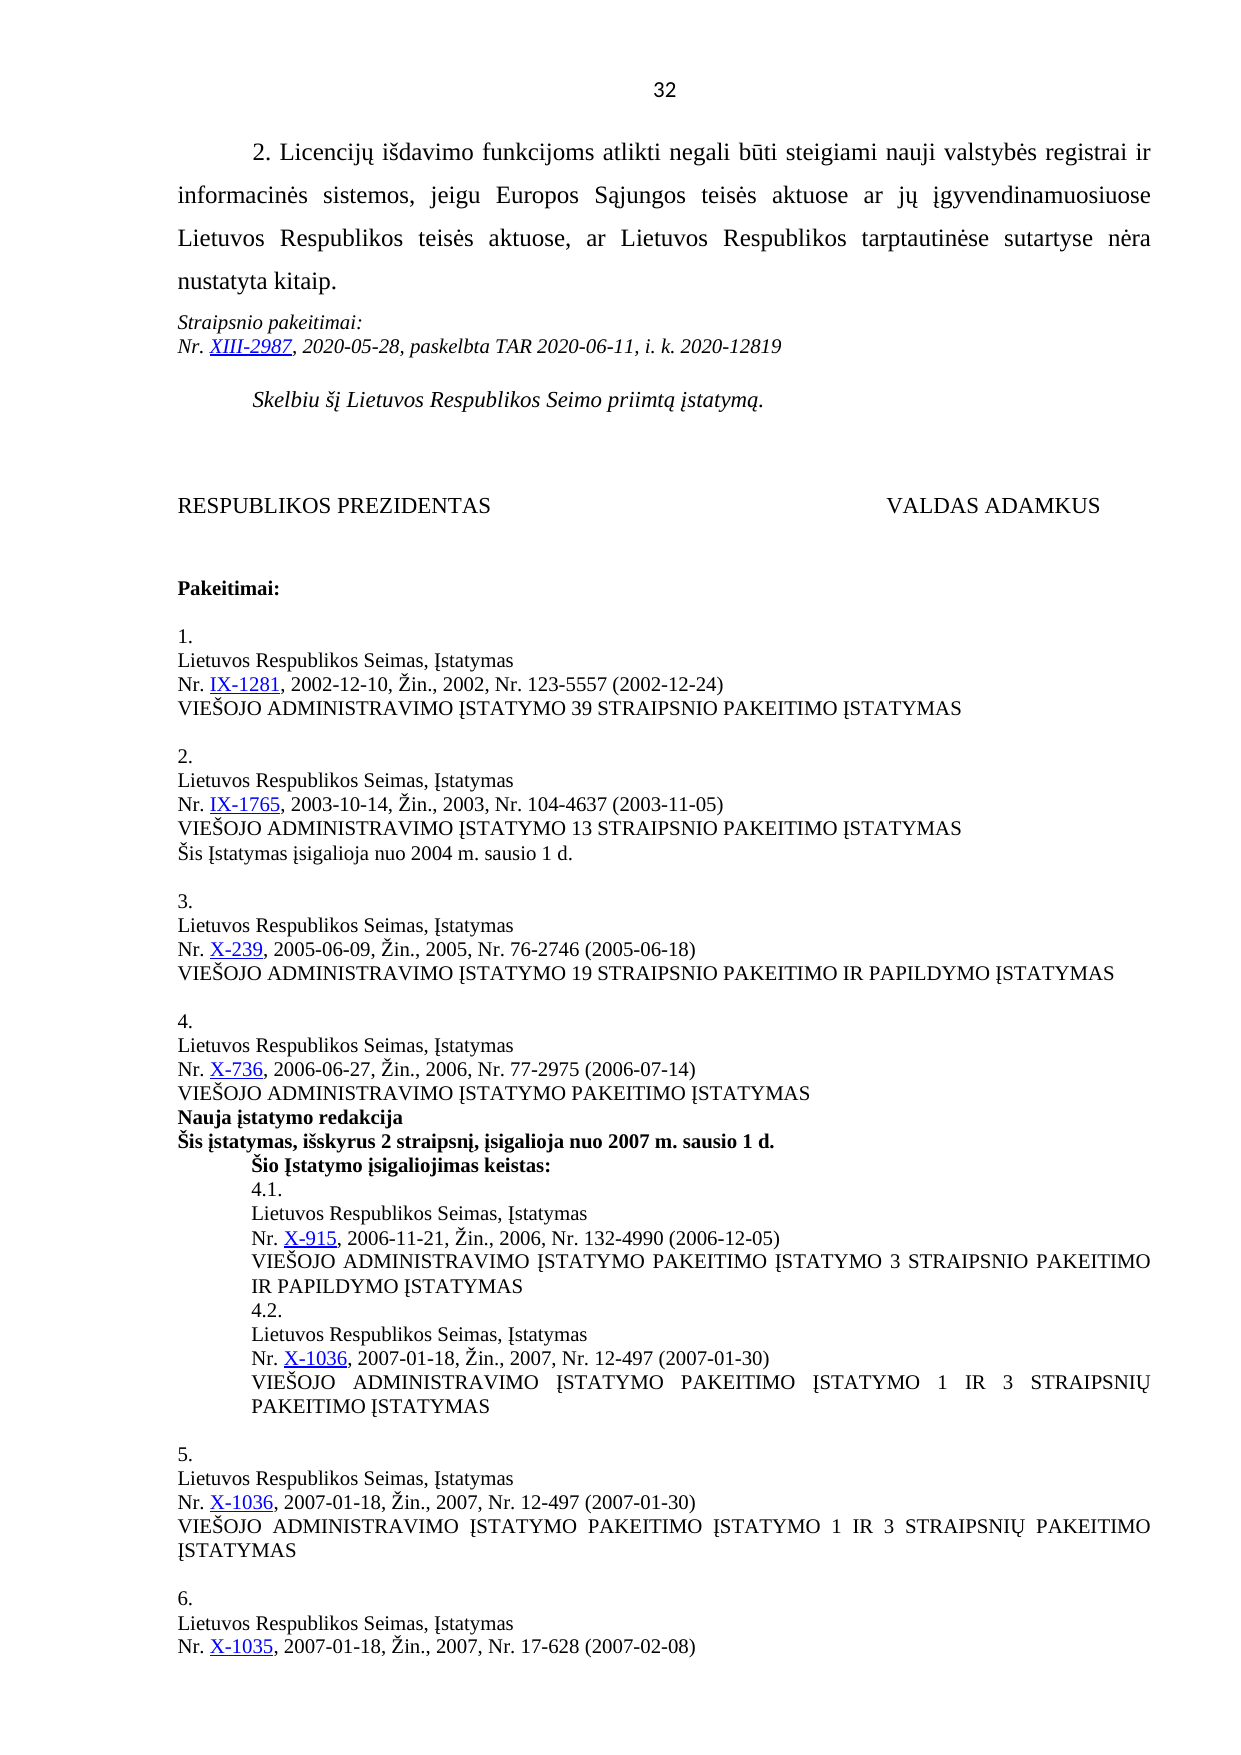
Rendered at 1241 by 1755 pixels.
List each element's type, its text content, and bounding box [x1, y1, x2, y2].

text 1. [177, 624, 1152, 648]
text Nr. X-736, 2006-06-27, Žin., 2006, Nr. 77-2975 (2006-07-14) [177, 1057, 1152, 1081]
text 2. Licencijų išdavimo funkcijoms atlikti negali būti steigiami nauji valstybės registrai ir informacinės sistemos, jeigu Europos Sąjungos teisės aktuose ar jų įgyvendinamuosiuose Lietuvos Respublikos teisės aktuose, ar Lietuvos Respublikos tarptautinėse sutartyse nėra nustatyta kitaip. [177, 137, 1152, 295]
text 4.1. [177, 1177, 1152, 1201]
text VIEŠOJO ADMINISTRAVIMO ĮSTATYMO 39 STRAIPSNIO PAKEITIMO ĮSTATYMAS [177, 696, 1152, 720]
text Nr. IX-1765, 2003-10-14, Žin., 2003, Nr. 104-4637 (2003-11-05) [177, 792, 1152, 816]
text VIEŠOJO ADMINISTRAVIMO ĮSTATYMO PAKEITIMO ĮSTATYMO 1 IR 3 STRAIPSNIŲ PAKEITIMO ĮSTATYMAS [177, 1514, 1152, 1562]
text Nr. XIII-2987, 2020-05-28, paskelbta TAR 2020-06-11, i. k. 2020-12819 [177, 334, 1152, 358]
text VIEŠOJO ADMINISTRAVIMO ĮSTATYMO PAKEITIMO ĮSTATYMAS [177, 1081, 1152, 1105]
text 3. [177, 888, 1152, 913]
text Šio Įstatymo įsigaliojimas keistas: [177, 1153, 1152, 1177]
text VIEŠOJO ADMINISTRAVIMO ĮSTATYMO 13 STRAIPSNIO PAKEITIMO ĮSTATYMAS [177, 816, 1152, 840]
text RESPUBLIKOS PREZIDENTAS VALDAS ADAMKUS [177, 492, 1152, 518]
text 4.2. [177, 1298, 1152, 1322]
text Šis Įstatymas įsigalioja nuo 2004 m. sausio 1 d. [177, 840, 1152, 864]
text Nr. X-915, 2006-11-21, Žin., 2006, Nr. 132-4990 (2006-12-05) [177, 1225, 1152, 1249]
text Nr. X-239, 2005-06-09, Žin., 2005, Nr. 76-2746 (2005-06-18) [177, 937, 1152, 961]
text 5. [177, 1442, 1152, 1466]
text VIEŠOJO ADMINISTRAVIMO ĮSTATYMO 19 STRAIPSNIO PAKEITIMO IR PAPILDYMO ĮSTATYMAS [177, 961, 1152, 985]
text Nr. X-1036, 2007-01-18, Žin., 2007, Nr. 12-497 (2007-01-30) [177, 1490, 1152, 1514]
text 4. [177, 1009, 1152, 1033]
text 6. [177, 1586, 1152, 1610]
text Lietuvos Respublikos Seimas, Įstatymas [177, 648, 1152, 672]
text Šis įstatymas, išskyrus 2 straipsnį, įsigalioja nuo 2007 m. sausio 1 d. [177, 1129, 1152, 1153]
text Nauja įstatymo redakcija [177, 1105, 1152, 1129]
text Lietuvos Respublikos Seimas, Įstatymas [177, 1466, 1152, 1490]
text Lietuvos Respublikos Seimas, Įstatymas [177, 768, 1152, 792]
text Nr. X-1035, 2007-01-18, Žin., 2007, Nr. 17-628 (2007-02-08) [177, 1634, 1152, 1658]
text Lietuvos Respublikos Seimas, Įstatymas [177, 1322, 1152, 1346]
text Lietuvos Respublikos Seimas, Įstatymas [177, 1201, 1152, 1225]
text Lietuvos Respublikos Seimas, Įstatymas [177, 1033, 1152, 1057]
text Straipsnio pakeitimai: [177, 309, 1152, 334]
text VIEŠOJO ADMINISTRAVIMO ĮSTATYMO PAKEITIMO ĮSTATYMO 3 STRAIPSNIO PAKEITIMO IR PAPILDYMO ĮSTATYMAS [251, 1249, 1152, 1298]
text Nr. IX-1281, 2002-12-10, Žin., 2002, Nr. 123-5557 (2002-12-24) [177, 672, 1152, 696]
text Lietuvos Respublikos Seimas, Įstatymas [177, 1610, 1152, 1634]
text VIEŠOJO ADMINISTRAVIMO ĮSTATYMO PAKEITIMO ĮSTATYMO 1 IR 3 STRAIPSNIŲ PAKEITIMO ĮSTATYMAS [251, 1370, 1152, 1418]
text Pakeitimai: [177, 576, 1152, 600]
text Nr. X-1036, 2007-01-18, Žin., 2007, Nr. 12-497 (2007-01-30) [177, 1346, 1152, 1370]
text Lietuvos Respublikos Seimas, Įstatymas [177, 913, 1152, 937]
text 2. [177, 744, 1152, 768]
text Skelbiu šį Lietuvos Respublikos Seimo priimtą įstatymą. [177, 386, 1152, 413]
